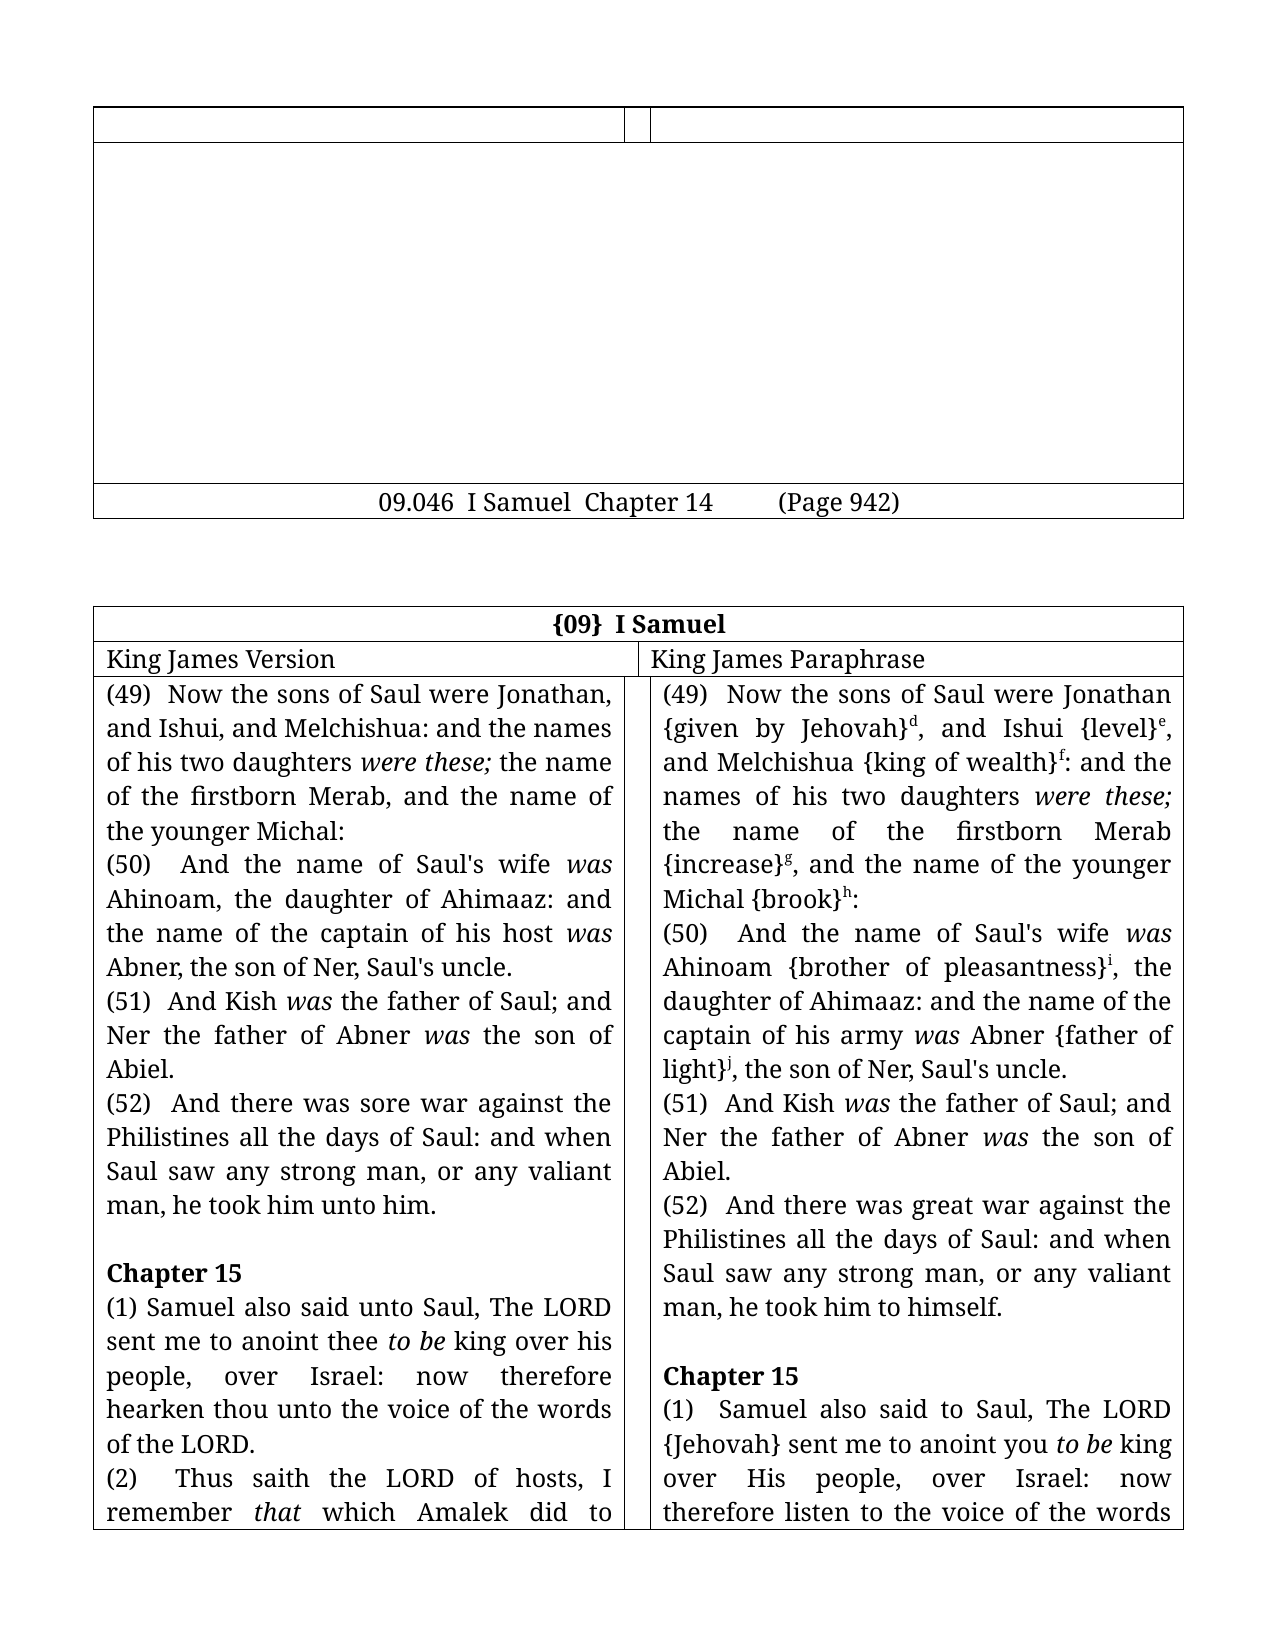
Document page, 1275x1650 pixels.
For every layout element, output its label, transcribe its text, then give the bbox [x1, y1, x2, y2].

table_cell King James Paraphrase [639, 642, 1183, 676]
table_cell 09.046 I Samuel Chapter 14 (Page 942) [94, 484, 1183, 518]
table_cell [625, 677, 650, 1528]
table_cell [94, 143, 1183, 483]
table_cell (49) Now the sons of Saul were Jonathan {given by Jehovah}d, and Ishui {level}e, and Melchishua {king of wealth}f: and the names of his two daughters were these; the name of the firstborn Merab {increase}g, and the name of the younger Michal {brook}h: (50) And the name of Saul's wife was Ahinoam {brother of pleasantness}i, the daughter of Ahimaaz: and the name of the captain of his army was Abner {father of light}j, the son of Ner, Saul's uncle. (51) And Kish was the father of Saul; and Ner the father of Abner was the son of Abiel. (52) And there was great war against the Philistines all the days of Saul: and when Saul saw any strong man, or any valiant man, he took him to himself. Chapter 15 (1) Samuel also said to Saul, The LORD {Jehovah} sent me to anoint you to be king over His people, over Israel: now therefore listen to the voice of the words [651, 677, 1183, 1528]
table_cell [625, 108, 650, 142]
table_cell (49) Now the sons of Saul were Jonathan, and Ishui, and Melchishua: and the names of his two daughters were these; the name of the firstborn Merab, and the name of the younger Michal: (50) And the name of Saul's wife was Ahinoam, the daughter of Ahimaaz: and the name of the captain of his host was Abner, the son of Ner, Saul's uncle. (51) And Kish was the father of Saul; and Ner the father of Abner was the son of Abiel. (52) And there was sore war against the Philistines all the days of Saul: and when Saul saw any strong man, or any valiant man, he took him unto him. Chapter 15 (1) Samuel also said unto Saul, The LORD sent me to anoint thee to be king over his people, over Israel: now therefore hearken thou unto the voice of the words of the LORD. (2) Thus saith the LORD of hosts, I remember that which Amalek did to [94, 677, 624, 1528]
table_header {09} I Samuel [94, 607, 1183, 641]
table_cell King James Version [94, 642, 638, 676]
